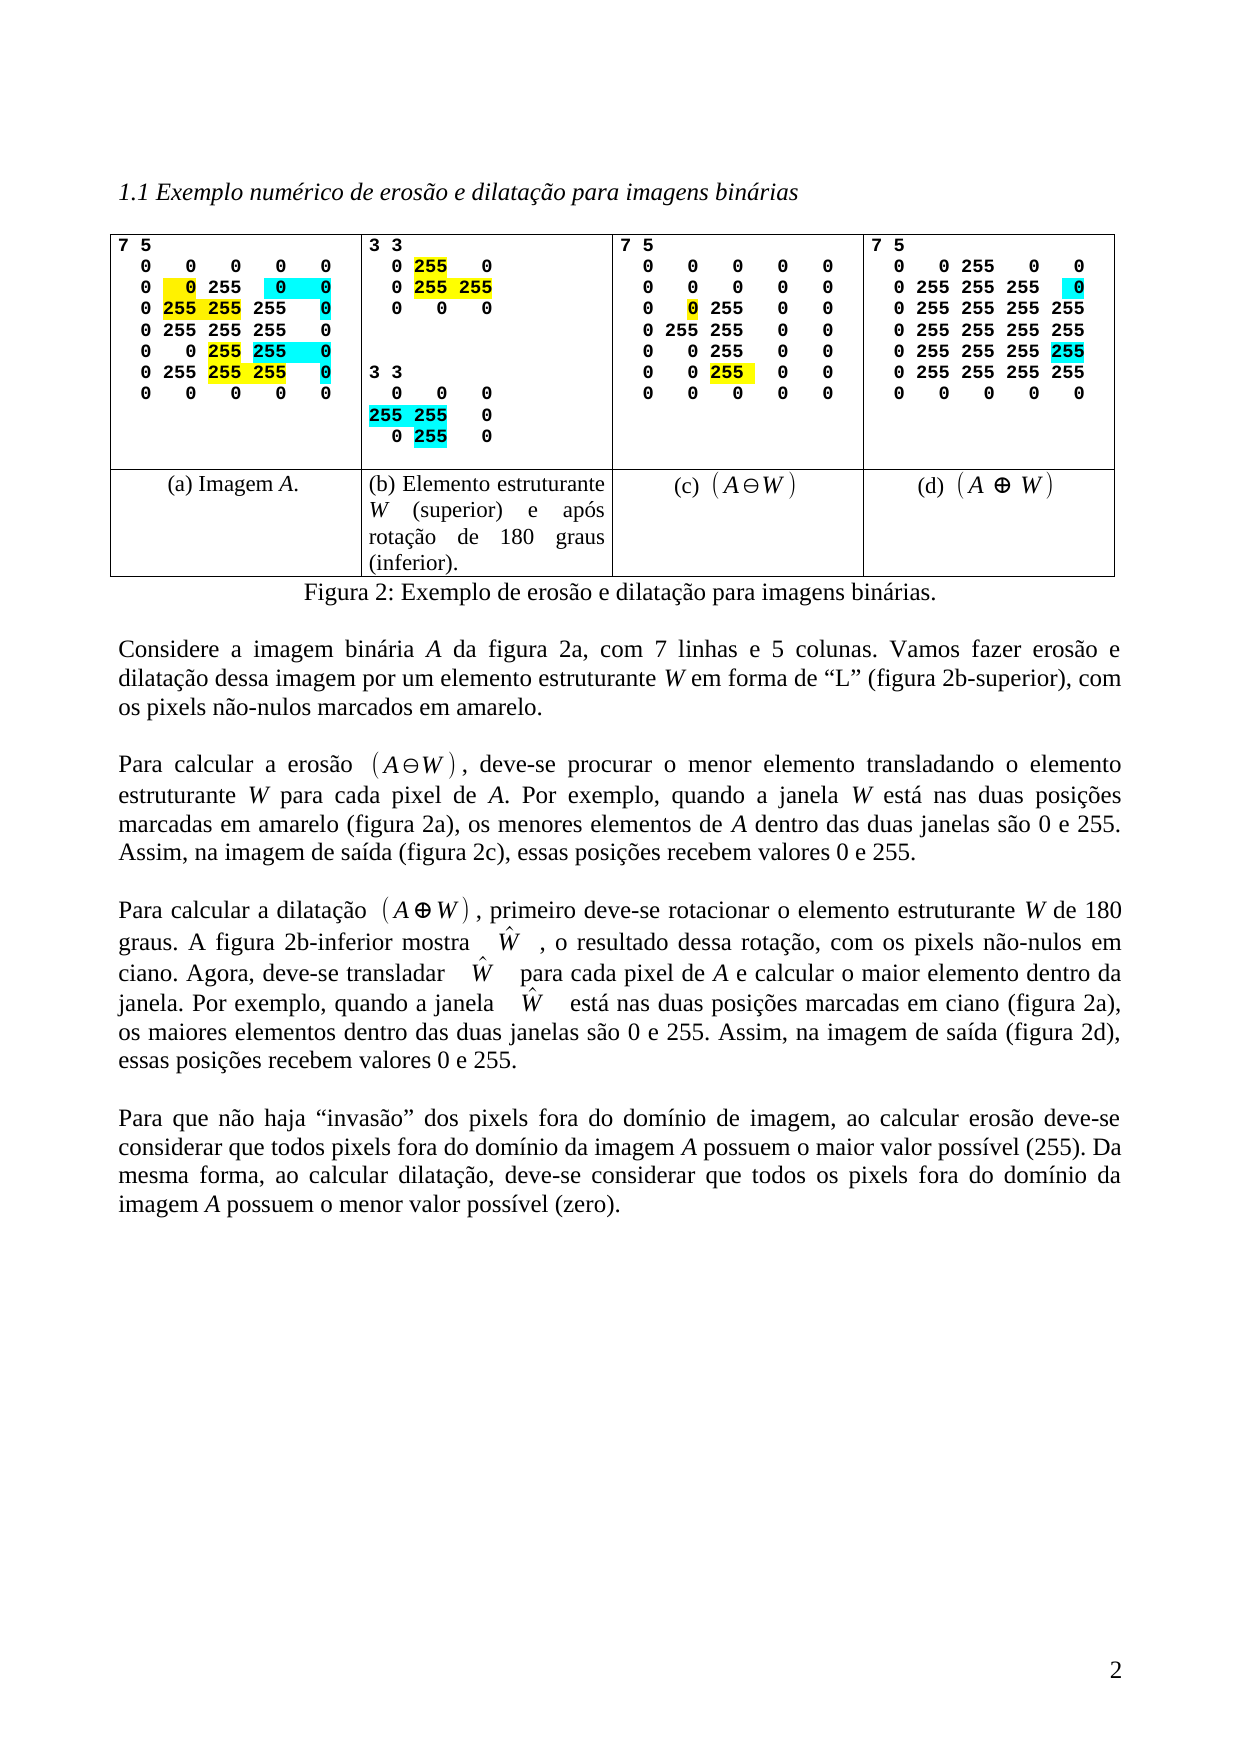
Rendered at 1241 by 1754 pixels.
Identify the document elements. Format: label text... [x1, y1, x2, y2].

table_cell (a) Imagem A. [111, 470, 361, 576]
text Para calcular a erosão , deve-se procurar o menor elemento transladando o elemento estruturante W para cada pixel de A. Por exemplo, quando a janela W está nas duas posições marcadas em amarelo (figura 2a), os menores elementos de A dentro das duas janelas são 0 e 255. Assim, na imagem de saída (figura 2c), essas posições recebem valores 0 e 255. [118, 749, 1122, 866]
table_header 3 3 0 255 0 0 255 255 0 0 0 3 3 0 0 0 255 255 0 0 255 0 [362, 235, 612, 469]
table_header 7 5 0 0 0 0 0 0 0 0 0 0 0 0 255 0 0 0 255 255 0 0 0 0 255 0 0 0 0 255 0 0 0 0 0 0 0 [613, 235, 863, 469]
table_cell (d) [864, 470, 1114, 576]
text Para calcular a dilatação , primeiro deve-se rotacionar o elemento estruturante W de 180 graus. A figura 2b-inferior mostra , o resultado dessa rotação, com os pixels não-nulos em ciano. Agora, deve-se transladar para cada pixel de A e calcular o maior elemento dentro da janela. Por exemplo, quando a janela está nas duas posições marcadas em ciano (figura 2a), os maiores elementos dentro das duas janelas são 0 e 255. Assim, na imagem de saída (figura 2d), essas posições recebem valores 0 e 255. [118, 895, 1122, 1074]
text Figura 2: Exemplo de erosão e dilatação para imagens binárias. [118, 577, 1122, 605]
text 1.1 Exemplo numérico de erosão e dilatação para imagens binárias [118, 177, 1122, 206]
table_cell (b) Elemento estruturante W (superior) e após rotação de 180 graus (inferior). [362, 470, 612, 576]
text Para que não haja “invasão” dos pixels fora do domínio de imagem, ao calcular erosão deve-se considerar que todos pixels fora do domínio da imagem A possuem o maior valor possível (255). Da mesma forma, ao calcular dilatação, deve-se considerar que todos os pixels fora do domínio da imagem A possuem o menor valor possível (zero). [118, 1103, 1122, 1218]
table_header 7 5 0 0 0 0 0 0 0 255 0 0 0 255 255 255 0 0 255 255 255 0 0 0 255 255 0 0 255 255 255 0 0 0 0 0 0 [111, 235, 361, 469]
text Considere a imagem binária A da figura 2a, com 7 linhas e 5 colunas. Vamos fazer erosão e dilatação dessa imagem por um elemento estruturante W em forma de “L” (figura 2b-superior), com os pixels não-nulos marcados em amarelo. [118, 634, 1122, 720]
table_header 7 5 0 0 255 0 0 0 255 255 255 0 0 255 255 255 255 0 255 255 255 255 0 255 255 255 255 0 255 255 255 255 0 0 0 0 0 [864, 235, 1114, 469]
table_cell (c) [613, 470, 863, 576]
